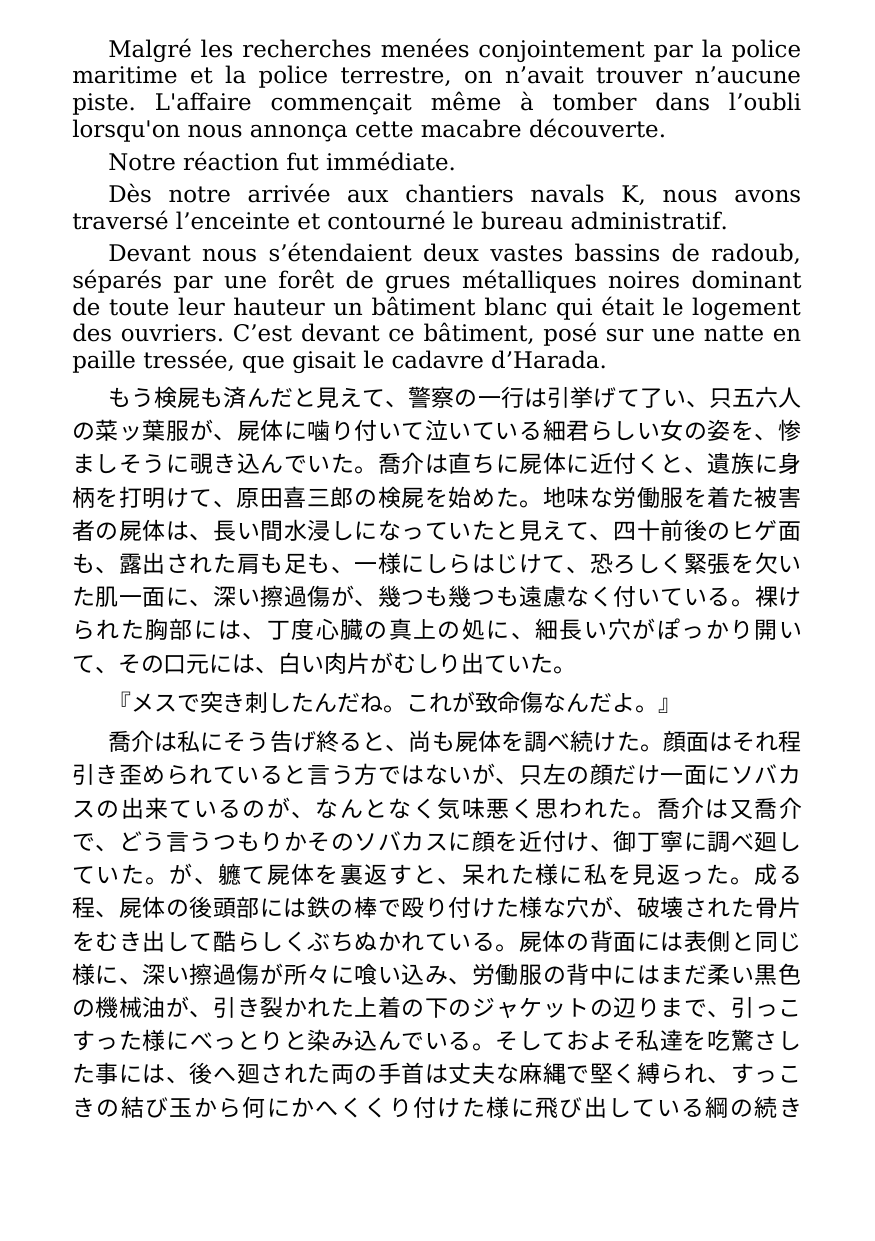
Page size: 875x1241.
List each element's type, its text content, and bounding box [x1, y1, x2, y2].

text Malgré les recherches menées conjointement par la police maritime et la police terrestre, on n’avait trouver n’aucune piste. L'affaire commençait même à tomber dans l’oubli lorsqu'on nous annonça cette macabre découverte. [72, 36, 802, 143]
text 喬介は私にそう告げ終ると、尚も屍体を調べ続けた。顔面はそれ程引き歪められていると言う方ではないが、只左の顔だけ一面にソバカスの出来ているのが、なんとなく気味悪く思われた。喬介は又喬介で、どう言うつもりかそのソバカスに顔を近付け、御丁寧に調べ廻していた。が、軈て屍体を裏返すと、呆れた様に私を見返った。成る程、屍体の後頭部には鉄の棒で殴り付けた様な穴が、破壊された骨片をむき出して酷らしくぶちぬかれている。屍体の背面には表側と同じ様に、深い擦過傷が所々に喰い込み、労働服の背中にはまだ柔い黒色の機械油が、引き裂かれた上着の下のジャケットの辺りまで、引っこすった様にべっとりと染み込んでいる。そしておよそ私達を吃驚さした事には、後へ廻された両の手首は丈夫な麻縄で堅く縛られ、すっこきの結び玉から何にかへくくり付けた様に飛び出している綱の続き [72, 724, 802, 1123]
text Devant nous s’étendaient deux vastes bassins de radoub, séparés par une forêt de grues métalliques noires dominant de toute leur hauteur un bâtiment blanc qui était le logement des ouvriers. C’est devant ce bâtiment, posé sur une natte en paille tressée, que gisait le cadavre d’Harada. [72, 241, 802, 374]
text Notre réaction fut immédiate. [72, 149, 802, 175]
text Dès notre arrivée aux chantiers navals K, nous avons traversé l’enceinte et contourné le bureau administratif. [72, 181, 802, 234]
text 『メスで突き刺したんだね。これが致命傷なんだよ。』 [72, 685, 802, 718]
text もう検屍も済んだと見えて、警察の一行は引挙げて了い、只五六人の菜ッ葉服が、屍体に噛り付いて泣いている細君らしい女の姿を、惨ましそうに覗き込んでいた。喬介は直ちに屍体に近付くと、遺族に身柄を打明けて、原田喜三郎の検屍を始めた。地味な労働服を着た被害者の屍体は、長い間水浸しになっていたと見えて、四十前後のヒゲ面も、露出された肩も足も、一様にしらはじけて、恐ろしく緊張を欠いた肌一面に、深い擦過傷が、幾つも幾つも遠慮なく付いている。裸けられた胸部には、丁度心臓の真上の処に、細長い穴がぽっかり開いて、その口元には、白い肉片がむしり出ていた。 [72, 380, 802, 679]
